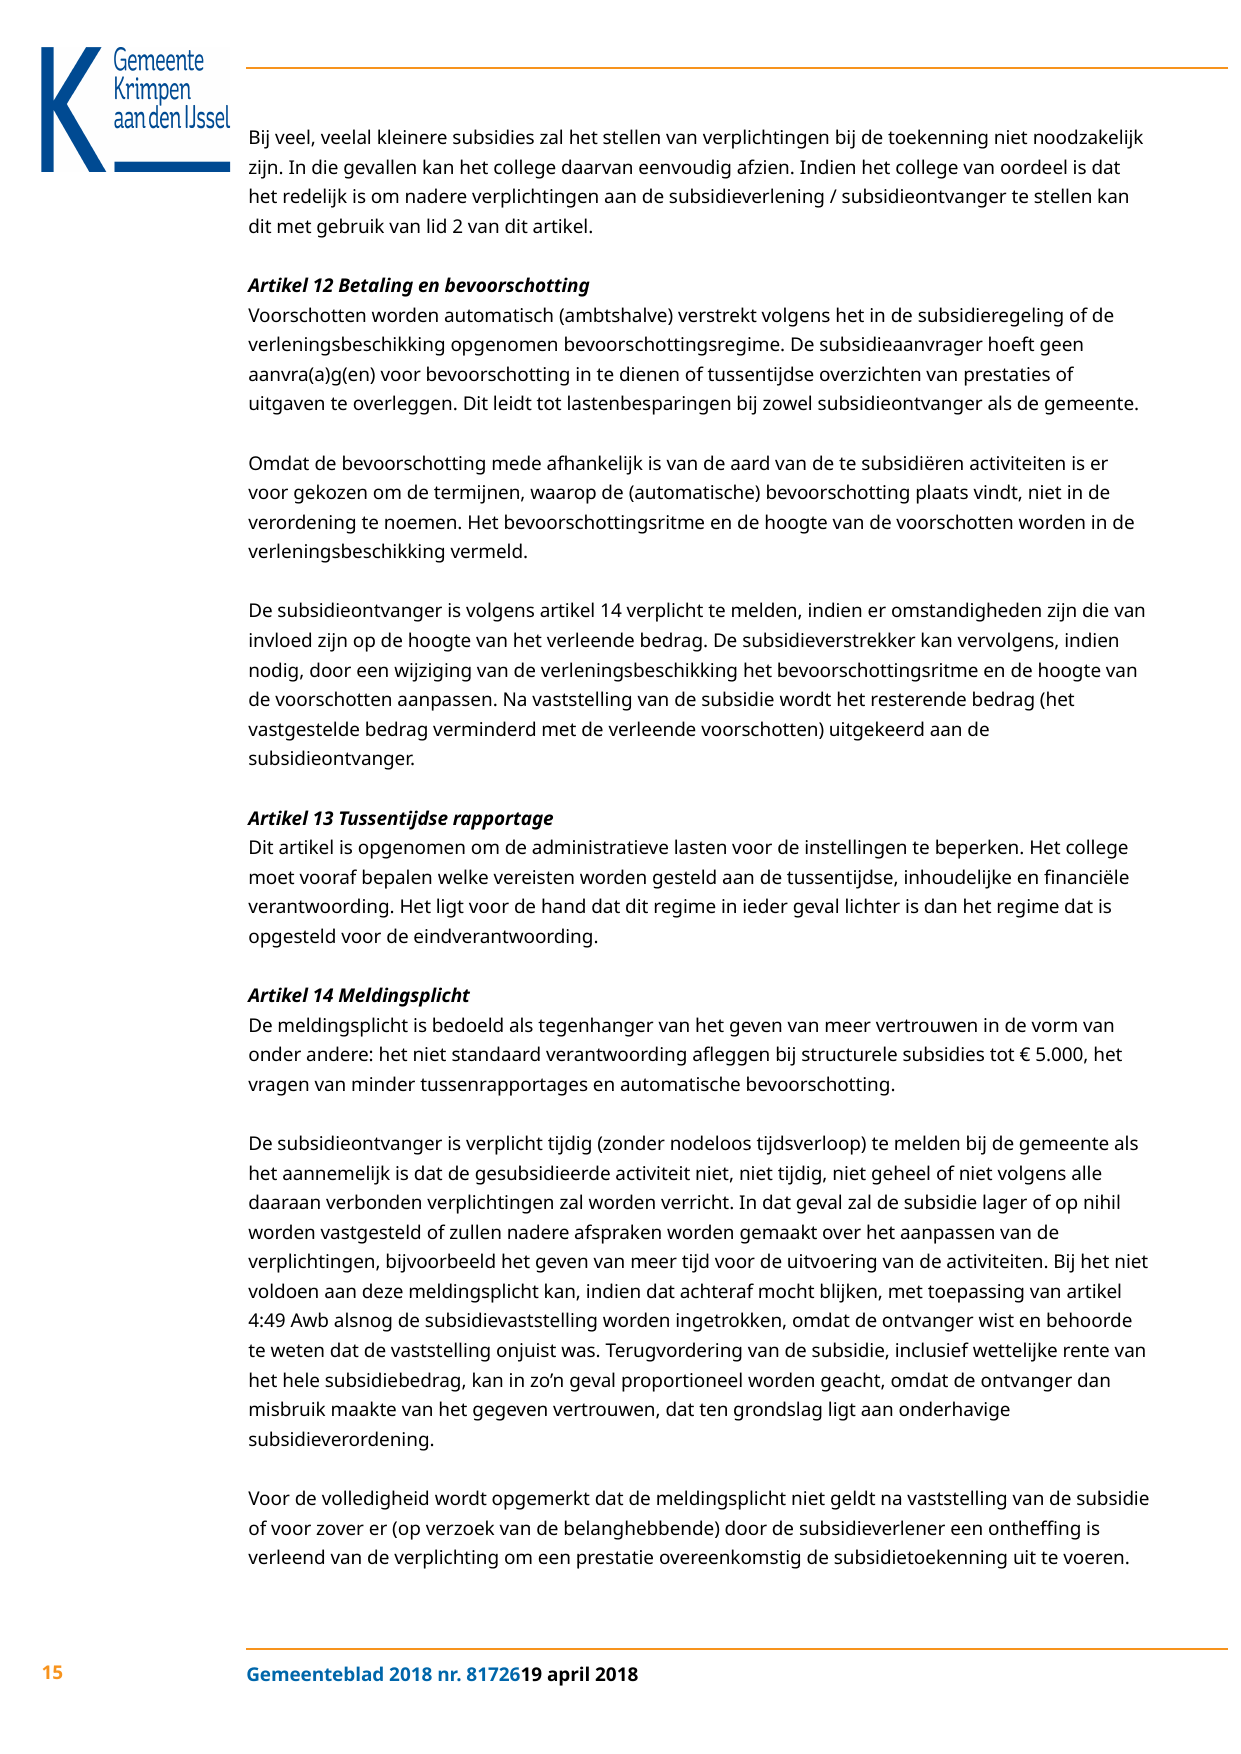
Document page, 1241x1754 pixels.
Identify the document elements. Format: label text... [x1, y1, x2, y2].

text Omdat de bevoorschotting mede afhankelijk is van de aard van de te subsidiëren activiteiten is er voor gekozen om de termijnen, waarop de (automatische) bevoorschotting plaats vindt, niet in de verordening te noemen. Het bevoorschottingsritme en de hoogte van de voorschotten worden in de verleningsbeschikking vermeld. [248, 450, 1152, 564]
text Voor de volledigheid wordt opgemerkt dat de meldingsplicht niet geldt na vaststelling van de subsidie of voor zover er (op verzoek van de belanghebbende) door de subsidieverlener een ontheffing is verleend van de verplichting om een prestatie overeenkomstig de subsidietoekenning uit te voeren. [248, 1485, 1152, 1570]
text Artikel 14 Meldingsplicht [248, 982, 1152, 1008]
text Artikel 13 Tussentijdse rapportage [248, 805, 1152, 831]
text Artikel 12 Betaling en bevoorschotting [248, 272, 1152, 298]
picture [41, 47, 231, 172]
text De subsidieontvanger is volgens artikel 14 verplicht te melden, indien er omstandigheden zijn die van invloed zijn op de hoogte van het verleende bedrag. De subsidieverstrekker kan vervolgens, indien nodig, door een wijziging van de verleningsbeschikking het bevoorschottingsritme en de hoogte van de voorschotten aanpassen. Na vaststelling van de subsidie wordt het resterende bedrag (het vastgestelde bedrag verminderd met de verleende voorschotten) uitgekeerd aan de subsidieontvanger. [248, 598, 1152, 771]
text De meldingsplicht is bedoeld als tegenhanger van het geven van meer vertrouwen in de vorm van onder andere: het niet standaard verantwoording afleggen bij structurele subsidies tot € 5.000, het vragen van minder tussenrapportages en automatische bevoorschotting. [248, 1012, 1152, 1097]
text De subsidieontvanger is verplicht tijdig (zonder nodeloos tijdsverloop) te melden bij de gemeente als het aannemelijk is dat de gesubsidieerde activiteit niet, niet tijdig, niet geheel of niet volgens alle daaraan verbonden verplichtingen zal worden verricht. In dat geval zal de subsidie lager of op nihil worden vastgesteld of zullen nadere afspraken worden gemaakt over het aanpassen van de verplichtingen, bijvoorbeeld het geven van meer tijd voor de uitvoering van de activiteiten. Bij het niet voldoen aan deze meldingsplicht kan, indien dat achteraf mocht blijken, met toepassing van artikel 4:49 Awb alsnog de subsidievaststelling worden ingetrokken, omdat de ontvanger wist en behoorde te weten dat de vaststelling onjuist was. Terugvordering van de subsidie, inclusief wettelijke rente van het hele subsidiebedrag, kan in zo’n geval proportioneel worden geacht, omdat de ontvanger dan misbruik maakte van het gegeven vertrouwen, dat ten grondslag ligt aan onderhavige subsidieverordening. [248, 1130, 1152, 1452]
text Bij veel, veelal kleinere subsidies zal het stellen van verplichtingen bij de toekenning niet noodzakelijk zijn. In die gevallen kan het college daarvan eenvoudig afzien. Indien het college van oordeel is dat het redelijk is om nadere verplichtingen aan de subsidieverlening / subsidieontvanger te stellen kan dit met gebruik van lid 2 van dit artikel. [248, 124, 1152, 239]
text Dit artikel is opgenomen om de administratieve lasten voor de instellingen te beperken. Het college moet vooraf bepalen welke vereisten worden gesteld aan de tussentijdse, inhoudelijke en financiële verantwoording. Het ligt voor de hand dat dit regime in ieder geval lichter is dan het regime dat is opgesteld voor de eindverantwoording. [248, 834, 1152, 949]
text Voorschotten worden automatisch (ambtshalve) verstrekt volgens het in de subsidieregeling of de verleningsbeschikking opgenomen bevoorschottingsregime. De subsidieaanvrager hoeft geen aanvra(a)g(en) voor bevoorschotting in te dienen of tussentijdse overzichten van prestaties of uitgaven te overleggen. Dit leidt tot lastenbesparingen bij zowel subsidieontvanger als de gemeente. [248, 302, 1152, 416]
